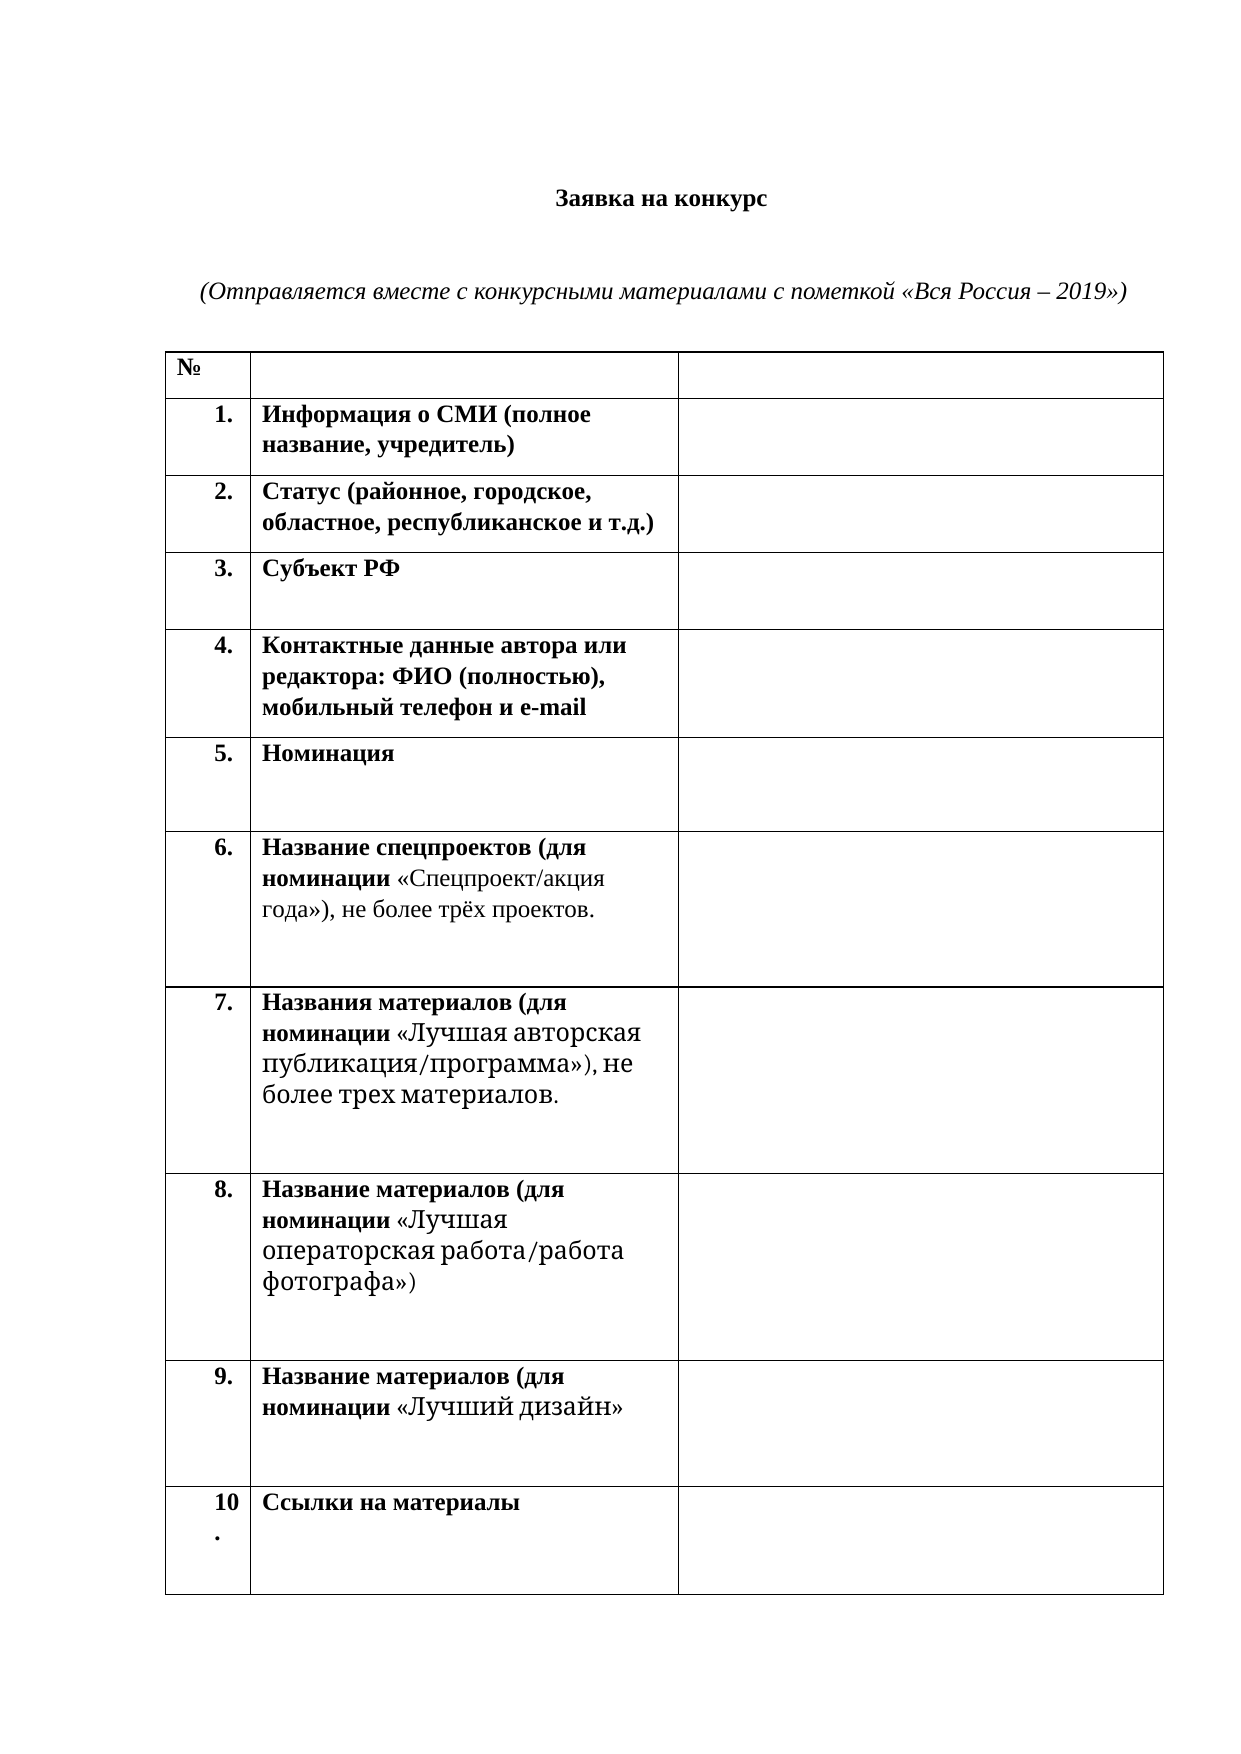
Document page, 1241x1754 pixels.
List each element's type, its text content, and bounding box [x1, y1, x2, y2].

table_cell [166, 1361, 250, 1486]
table_cell [166, 399, 250, 475]
table_cell Название спецпроектов (для номинации «Спецпроект/акция года»), не более трёх проектов. [251, 832, 678, 986]
table_cell Название материалов (для номинации «Лучший дизайн» [251, 1361, 678, 1486]
table_cell [679, 1361, 1163, 1486]
table_header [251, 353, 678, 398]
table_cell [679, 1487, 1163, 1593]
table_cell [679, 988, 1163, 1173]
table_header № [166, 353, 250, 398]
subtitle (Отправляется вместе с конкурсными материалами с пометкой «Вся Россия – 2019») [177, 276, 1152, 305]
subtitle Заявка на конкурс [177, 118, 1152, 276]
table_cell Название материалов (для номинации «Лучшая операторская работа/работа фотографа») [251, 1174, 678, 1360]
table_cell [679, 832, 1163, 986]
table_cell [166, 988, 250, 1173]
table_cell [166, 832, 250, 986]
table_cell Ссылки на материалы [251, 1487, 678, 1593]
table_header [679, 353, 1163, 398]
table_cell [166, 630, 250, 737]
table_cell [679, 553, 1163, 629]
table_cell [166, 1174, 250, 1360]
table_cell [679, 738, 1163, 831]
table_cell [679, 399, 1163, 475]
table_cell Статус (районное, городское, областное, республиканское и т.д.) [251, 476, 678, 552]
table_cell [679, 476, 1163, 552]
table_cell [166, 476, 250, 552]
table_cell Названия материалов (для номинации «Лучшая авторская публикация/программа»), не более трех материалов. [251, 988, 678, 1173]
table_cell [679, 1174, 1163, 1360]
table_cell Контактные данные автора или редактора: ФИО (полностью), мобильный телефон и e-mail [251, 630, 678, 737]
table_cell [166, 1487, 250, 1593]
table_cell [166, 553, 250, 629]
table_cell Субъект РФ [251, 553, 678, 629]
table_cell Информация о СМИ (полное название, учредитель) [251, 399, 678, 475]
table_cell [679, 630, 1163, 737]
table_cell [166, 738, 250, 831]
table_cell Номинация [251, 738, 678, 831]
